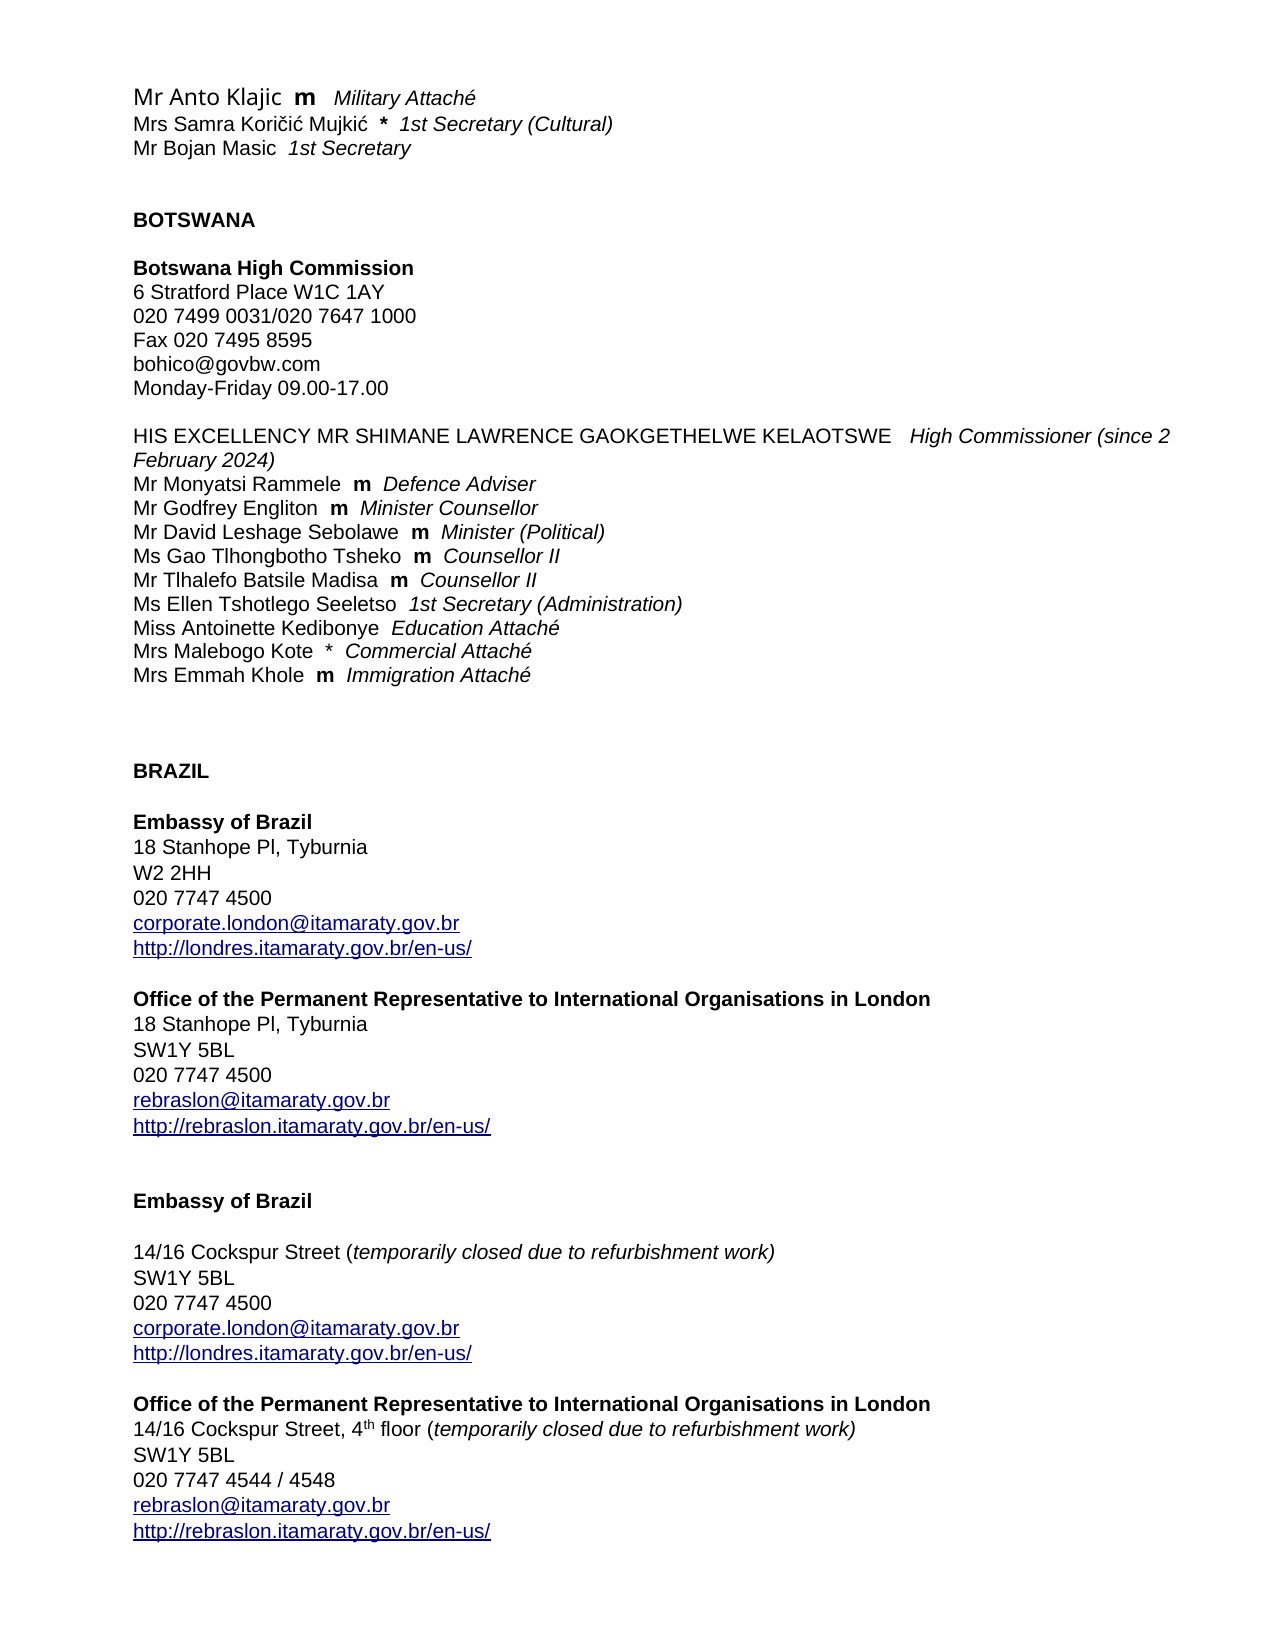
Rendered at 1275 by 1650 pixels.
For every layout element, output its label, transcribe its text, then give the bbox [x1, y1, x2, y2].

text Mr Bojan Masic 1st Secretary [133, 136, 1181, 160]
text 18 Stanhope Pl, Tyburnia [133, 835, 1181, 859]
subtitle BOTSWANA [133, 208, 1181, 232]
text Embassy of Brazil [133, 810, 1181, 834]
text 020 7747 4500 [133, 886, 1181, 909]
text 020 7747 4500 [133, 1063, 1181, 1087]
text Mr Tlhalefo Batsile Madisa m Counsellor II [133, 567, 1181, 591]
text Mrs Samra Koričić Mujkić * 1st Secretary (Cultural) [133, 112, 1181, 136]
text SW1Y 5BL [133, 1037, 1181, 1061]
text HIS EXCELLENCY MR SHIMANE LAWRENCE GAOKGETHELWE KELAOTSWE High Commissioner (since 2 February 2024) [133, 424, 1181, 472]
text Monday-Friday 09.00-17.00 [133, 376, 1181, 400]
text Embassy of Brazil [133, 1189, 1181, 1213]
text Mrs Malebogo Kote * Commercial Attaché [133, 639, 1181, 663]
text W2 2HH [133, 860, 1181, 884]
text http://londres.itamaraty.gov.br/en-us/ [133, 936, 1181, 960]
text Office of the Permanent Representative to International Organisations in London [133, 987, 1181, 1011]
text Mrs Emmah Khole m Immigration Attaché [133, 663, 1181, 687]
text 020 7747 4544 / 4548 [133, 1468, 1181, 1492]
text 020 7747 4500 [133, 1291, 1181, 1314]
text Botswana High Commission [133, 256, 1181, 280]
text Mr Monyatsi Rammele m Defence Adviser [133, 472, 1181, 496]
text Mr Godfrey Engliton m Minister Counsellor [133, 496, 1181, 519]
text Ms Gao Tlhongbotho Tsheko m Counsellor II [133, 543, 1181, 567]
text Office of the Permanent Representative to International Organisations in London [133, 1392, 1181, 1416]
text http://rebraslon.itamaraty.gov.br/en-us/ [133, 1518, 1181, 1542]
text SW1Y 5BL [133, 1442, 1181, 1466]
text rebraslon@itamaraty.gov.br [133, 1493, 1181, 1517]
text Mr Anto Klajic m Military Attaché [133, 81, 1181, 112]
text Mr David Leshage Sebolawe m Minister (Political) [133, 519, 1181, 543]
text corporate.london@itamaraty.gov.br [133, 911, 1181, 935]
text bohico@govbw.com [133, 352, 1181, 376]
text 020 7499 0031/020 7647 1000 [133, 304, 1181, 328]
text 14/16 Cockspur Street, 4th floor (temporarily closed due to refurbishment work) [133, 1417, 1181, 1441]
text corporate.london@itamaraty.gov.br [133, 1316, 1181, 1340]
text 18 Stanhope Pl, Tyburnia [133, 1012, 1181, 1036]
text Miss Antoinette Kedibonye Education Attaché [133, 615, 1181, 639]
text 14/16 Cockspur Street (temporarily closed due to refurbishment work) [133, 1240, 1181, 1264]
text Fax 020 7495 8595 [133, 328, 1181, 352]
text Ms Ellen Tshotlego Seeletso 1st Secretary (Administration) [133, 591, 1181, 615]
text http://londres.itamaraty.gov.br/en-us/ [133, 1341, 1181, 1365]
text rebraslon@itamaraty.gov.br [133, 1088, 1181, 1112]
text http://rebraslon.itamaraty.gov.br/en-us/ [133, 1113, 1181, 1137]
text SW1Y 5BL [133, 1265, 1181, 1289]
text BRAZIL [133, 759, 1181, 783]
text 6 Stratford Place W1C 1AY [133, 280, 1181, 304]
